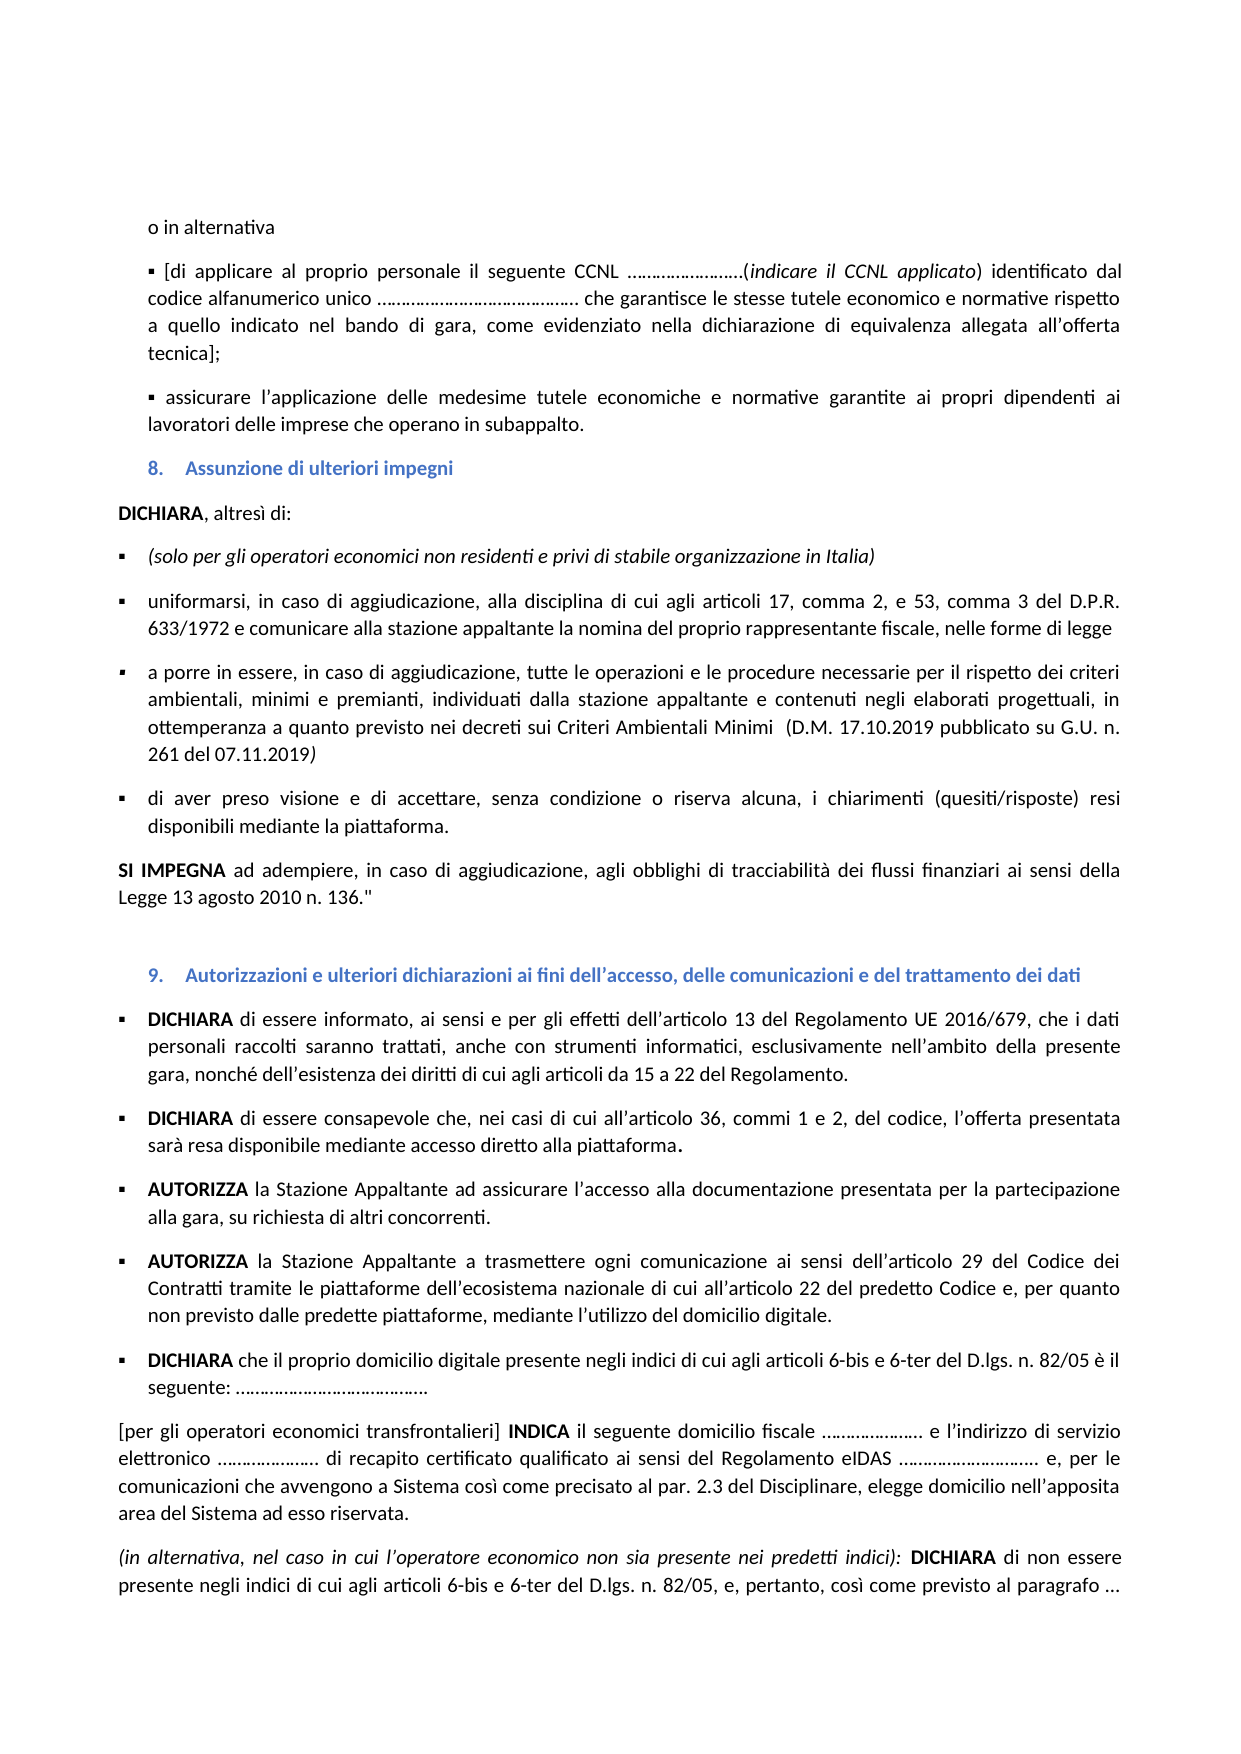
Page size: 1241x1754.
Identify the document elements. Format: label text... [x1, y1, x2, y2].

text ▪ [di applicare al proprio personale il seguente CCNL ……………………(indicare il CCNL applicato) identificato dal codice alfanumerico unico …………………………………… che garantisce le stesse tutele economico e normative rispetto a quello indicato nel bando di gara, come evidenziato nella dichiarazione di equivalenza allegata all’offerta tecnica]; [148, 258, 1122, 366]
text ▪ assicurare l’applicazione delle medesime tutele economiche e normative garantite ai propri dipendenti ai lavoratori delle imprese che operano in subappalto. [148, 384, 1122, 437]
text ▪ DICHIARA di essere informato, ai sensi e per gli effetti dell’articolo 13 del Regolamento UE 2016/679, che i dati personali raccolti saranno trattati, anche con strumenti informatici, esclusivamente nell’ambito della presente gara, nonché dell’esistenza dei diritti di cui agli articoli da 15 a 22 del Regolamento. [118, 1006, 1122, 1086]
text (in alternativa, nel caso in cui l’operatore economico non sia presente nei predetti indici): DICHIARA di non essere presente negli indici di cui agli articoli 6-bis e 6-ter del D.lgs. n. 82/05, e, pertanto, così come previsto al paragrafo … [118, 1544, 1122, 1597]
list Assunzione di ulteriori impegni [148, 456, 1122, 481]
text DICHIARA, altresì di: [118, 500, 1122, 525]
text ▪ AUTORIZZA la Stazione Appaltante a trasmettere ogni comunicazione ai sensi dell’articolo 29 del Codice dei Contratti tramite le piattaforme dell’ecosistema nazionale di cui all’articolo 22 del predetto Codice e, per quanto non previsto dalle predette piattaforme, mediante l’utilizzo del domicilio digitale. [118, 1248, 1122, 1328]
text ▪ a porre in essere, in caso di aggiudicazione, tutte le operazioni e le procedure necessarie per il rispetto dei criteri ambientali, minimi e premianti, individuati dalla stazione appaltante e contenuti negli elaborati progettuali, in ottemperanza a quanto previsto nei decreti sui Criteri Ambientali Minimi (D.M. 17.10.2019 pubblicato su G.U. n. 261 del 07.11.2019) [118, 659, 1122, 767]
text [per gli operatori economici transfrontalieri] INDICA il seguente domicilio fiscale ………………… e l’indirizzo di servizio elettronico ………………… di recapito certificato qualificato ai sensi del Regolamento eIDAS ……………………….. e, per le comunicazioni che avvengono a Sistema così come precisato al par. 2.3 del Disciplinare, elegge domicilio nell’apposita area del Sistema ad esso riservata. [118, 1418, 1122, 1526]
text ▪ DICHIARA che il proprio domicilio digitale presente negli indici di cui agli articoli 6-bis e 6-ter del D.lgs. n. 82/05 è il seguente: …………………………………. [118, 1347, 1122, 1399]
list Autorizzazioni e ulteriori dichiarazioni ai fini dell’accesso, delle comunicazioni e del trattamento dei dati [148, 962, 1122, 987]
text ▪ di aver preso visione e di accettare, senza condizione o riserva alcuna, i chiarimenti (quesiti/risposte) resi disponibili mediante la piattaforma. [118, 786, 1122, 838]
text o in alternativa [148, 214, 1122, 239]
text ▪ (solo per gli operatori economici non residenti e privi di stabile organizzazione in Italia) [118, 544, 1122, 569]
text ▪ AUTORIZZA la Stazione Appaltante ad assicurare l’accesso alla documentazione presentata per la partecipazione alla gara, su richiesta di altri concorrenti. [118, 1176, 1122, 1229]
text ▪ uniformarsi, in caso di aggiudicazione, alla disciplina di cui agli articoli 17, comma 2, e 53, comma 3 del D.P.R. 633/1972 e comunicare alla stazione appaltante la nomina del proprio rappresentante fiscale, nelle forme di legge [118, 588, 1122, 641]
text ▪ DICHIARA di essere consapevole che, nei casi di cui all’articolo 36, commi 1 e 2, del codice, l’offerta presentata sarà resa disponibile mediante accesso diretto alla piattaforma. [118, 1105, 1122, 1158]
text SI IMPEGNA ad adempiere, in caso di aggiudicazione, agli obblighi di tracciabilità dei flussi finanziari ai sensi della Legge 13 agosto 2010 n. 136." [118, 857, 1122, 910]
